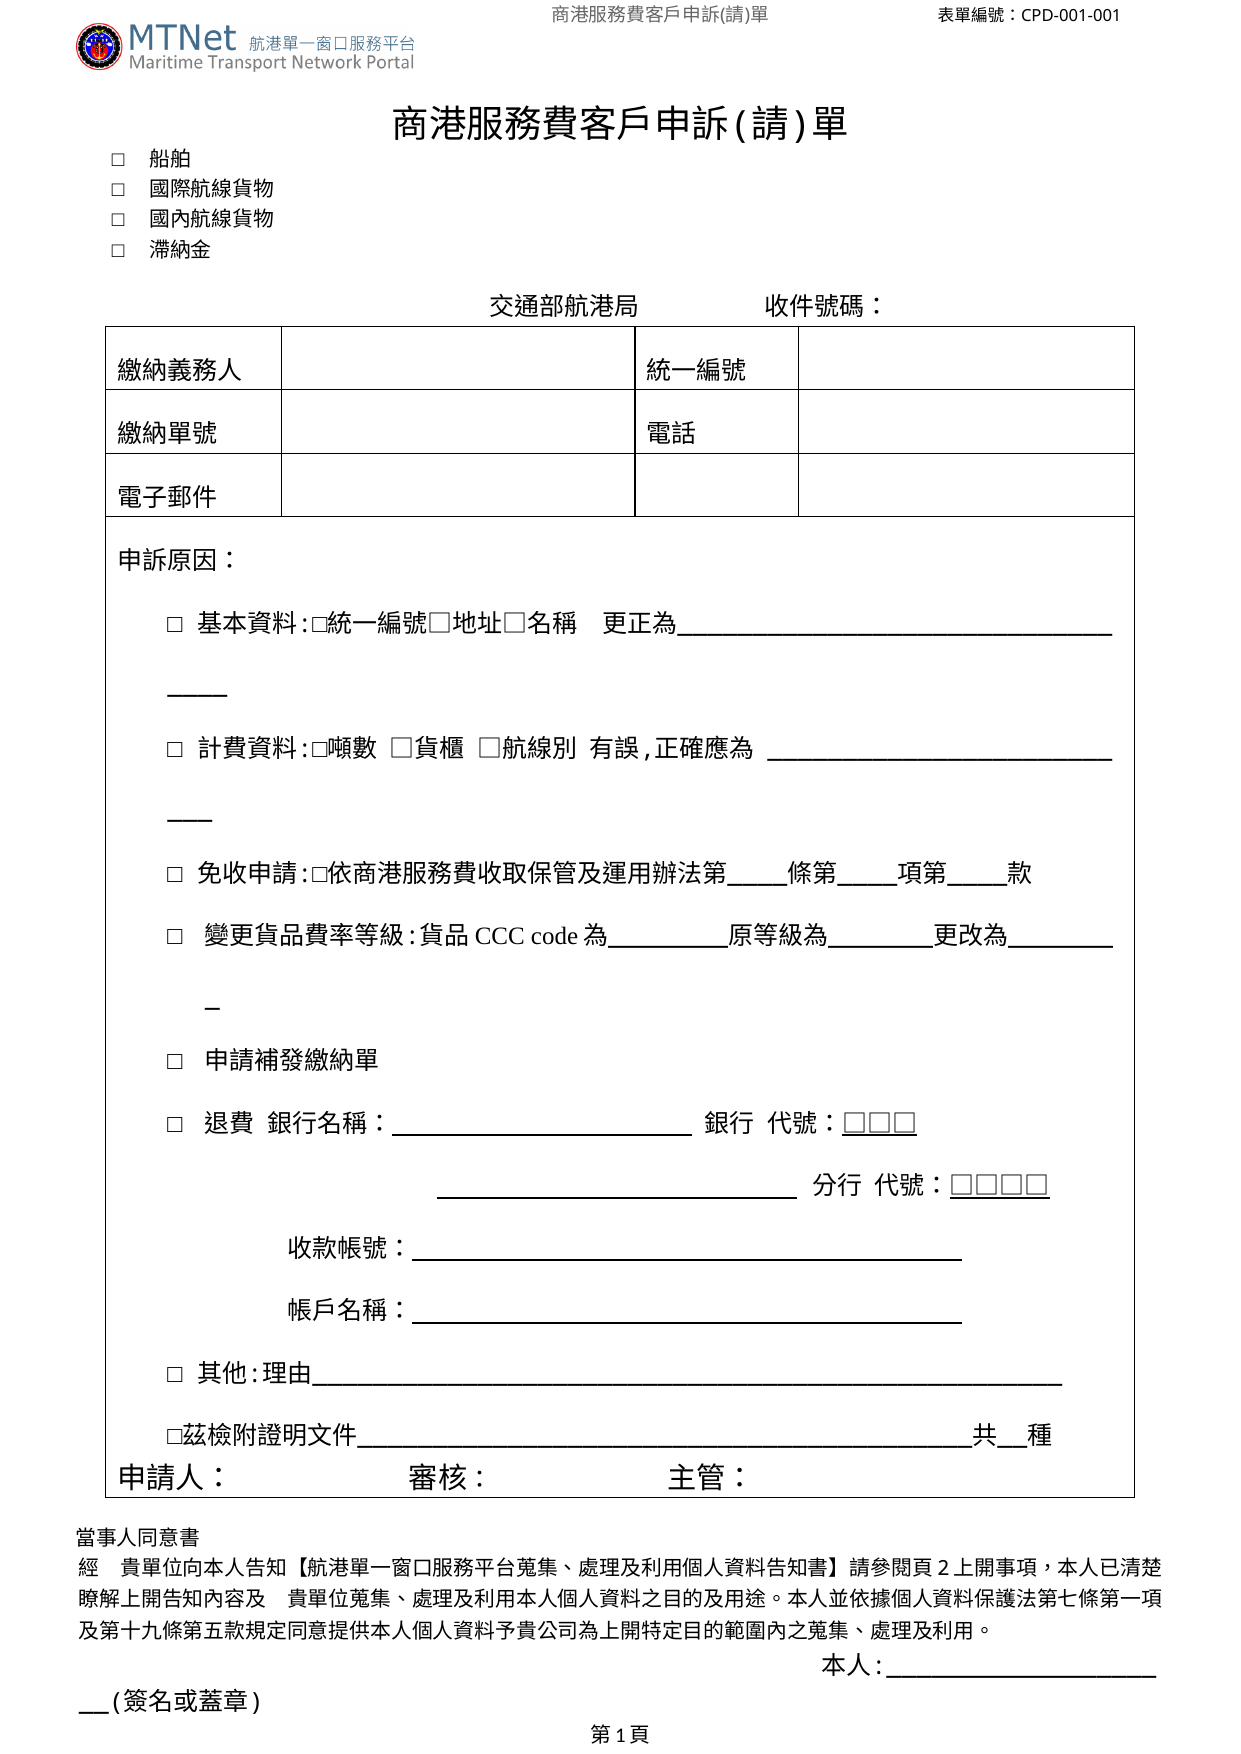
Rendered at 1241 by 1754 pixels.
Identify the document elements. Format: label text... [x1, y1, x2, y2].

table_cell 電子郵件 [106, 454, 281, 516]
table_cell [799, 390, 1134, 453]
table_cell 電話 [636, 390, 798, 453]
list 滯納金 [112, 233, 1165, 263]
list 國際航線貨物 [112, 172, 1165, 202]
table_cell [799, 327, 1134, 389]
list 國內航線貨物 [112, 202, 1165, 233]
table_cell [636, 454, 798, 516]
table_cell 繳納義務人 [106, 327, 281, 389]
table_cell [799, 454, 1134, 516]
table_cell [282, 454, 634, 516]
table_header 交通部航港局 收件號碼： [106, 263, 1134, 326]
table_cell 申訴原因： □ 基本資料:□統一編號□地址□名稱 更正為_________________________________ □ 計費資料:□噸數 □貨櫃 □航線別 有誤,正確應為 __________________________ □ 免收申請:□依商港服務費收取保管及運用辦法第____條第____項第____款 變更貨品費率等級:貨品CCC code為________原等級為_______更改為________ 申請補發繳納單 退費 銀行名稱： 銀行 代號：□□□ 分行 代號：□□□□ 收款帳號： 帳戶名稱： □ 其他:理由__________________________________________________ □茲檢附證明文件_________________________________________共__種 申請人： 審核： 主管： [106, 517, 1134, 1497]
list 船舶 [112, 142, 1165, 172]
table_cell 統一編號 [636, 327, 798, 389]
text 商港服務費客戶申訴(請)單 [75, 79, 1165, 142]
table_cell [282, 390, 634, 453]
table_cell [282, 327, 634, 389]
table_cell 繳納單號 [106, 390, 281, 453]
